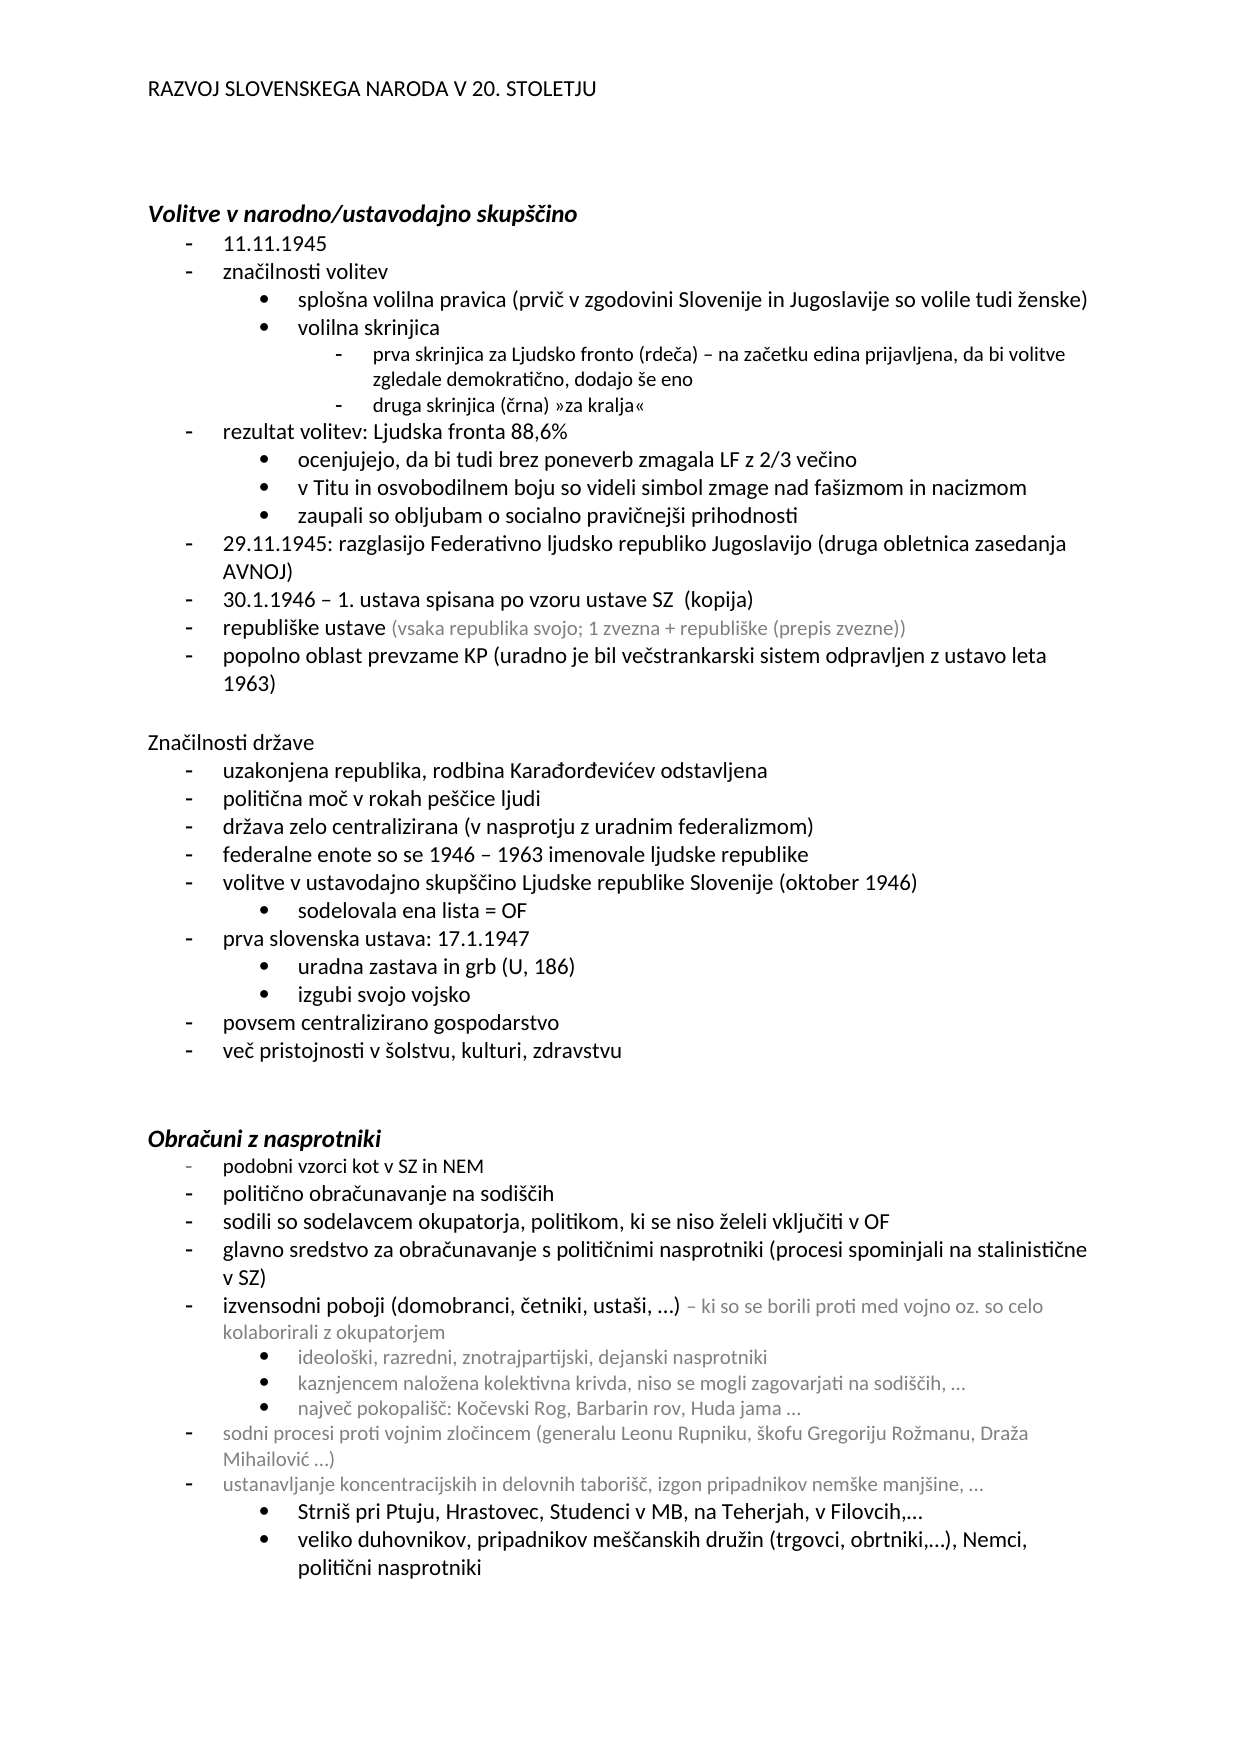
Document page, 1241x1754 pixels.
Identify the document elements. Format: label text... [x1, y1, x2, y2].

list ideološki, razredni, znotrajpartijski, dejanski nasprotniki [260, 1344, 1093, 1370]
list največ pokopališč: Kočevski Rog, Barbarin rov, Huda jama … [260, 1395, 1093, 1421]
list popolno oblast prevzame KP (uradno je bil večstrankarski sistem odpravljen z ustavo leta 1963) [185, 641, 1093, 697]
list povsem centralizirano gospodarstvo [185, 1008, 1093, 1036]
list izgubi svojo vojsko [260, 980, 1093, 1008]
text Volitve v narodno/ustavodajno skupščino [148, 198, 1093, 229]
list ocenjujejo, da bi tudi brez poneverb zmagala LF z 2/3 večino [260, 445, 1093, 473]
list izvensodni poboji (domobranci, četniki, ustaši, …) – ki so se borili proti med vojno oz. so celo kolaborirali z okupatorjem [185, 1291, 1093, 1344]
list sodili so sodelavcem okupatorja, politikom, ki se niso želeli vključiti v OF [185, 1207, 1093, 1235]
text Značilnosti države [148, 728, 1093, 756]
list volilna skrinjica [260, 313, 1093, 341]
list 29.11.1945: razglasijo Federativno ljudsko republiko Jugoslavijo (druga obletnica zasedanja AVNOJ) [185, 529, 1093, 585]
list ustanavljanje koncentracijskih in delovnih taborišč, izgon pripadnikov nemške manjšine, … [185, 1471, 1093, 1497]
list volitve v ustavodajno skupščino Ljudske republike Slovenije (oktober 1946) [185, 868, 1093, 896]
list uradna zastava in grb (U, 186) [260, 952, 1093, 980]
list federalne enote so se 1946 – 1963 imenovale ljudske republike [185, 840, 1093, 868]
list sodni procesi proti vojnim zločincem (generalu Leonu Rupniku, škofu Gregoriju Rožmanu, Draža Mihailović …) [185, 1421, 1093, 1471]
list glavno sredstvo za obračunavanje s političnimi nasprotniki (procesi spominjali na stalinistične v SZ) [185, 1235, 1093, 1291]
list značilnosti volitev [185, 257, 1093, 285]
list podobni vzorci kot v SZ in NEM [185, 1153, 1093, 1179]
list politično obračunavanje na sodiščih [185, 1179, 1093, 1207]
list kaznjencem naložena kolektivna krivda, niso se mogli zagovarjati na sodiščih, … [260, 1370, 1093, 1395]
list 11.11.1945 [185, 229, 1093, 257]
list splošna volilna pravica (prvič v zgodovini Slovenije in Jugoslavije so volile tudi ženske) [260, 285, 1093, 313]
list prva skrinjica za Ljudsko fronto (rdeča) – na začetku edina prijavljena, da bi volitve zgledale demokratično, dodajo še eno [335, 341, 1093, 392]
list prva slovenska ustava: 17.1.1947 [185, 924, 1093, 952]
list druga skrinjica (črna) »za kralja« [335, 392, 1093, 417]
list Strniš pri Ptuju, Hrastovec, Studenci v MB, na Teherjah, v Filovcih,… [260, 1497, 1093, 1525]
list država zelo centralizirana (v nasprotju z uradnim federalizmom) [185, 812, 1093, 840]
list več pristojnosti v šolstvu, kulturi, zdravstvu [185, 1036, 1093, 1064]
list uzakonjena republika, rodbina Karađorđevićev odstavljena [185, 756, 1093, 784]
list politična moč v rokah peščice ljudi [185, 784, 1093, 812]
list v Titu in osvobodilnem boju so videli simbol zmage nad fašizmom in nacizmom [260, 473, 1093, 501]
list republiške ustave (vsaka republika svojo; 1 zvezna + republiške (prepis zvezne)) [185, 613, 1093, 641]
list zaupali so obljubam o socialno pravičnejši prihodnosti [260, 501, 1093, 529]
list 30.1.1946 – 1. ustava spisana po vzoru ustave SZ (kopija) [185, 585, 1093, 613]
list rezultat volitev: Ljudska fronta 88,6% [185, 417, 1093, 445]
list veliko duhovnikov, pripadnikov meščanskih družin (trgovci, obrtniki,…), Nemci, politični nasprotniki [260, 1525, 1093, 1581]
text Obračuni z nasprotniki [148, 1123, 1093, 1153]
list sodelovala ena lista = OF [260, 896, 1093, 924]
